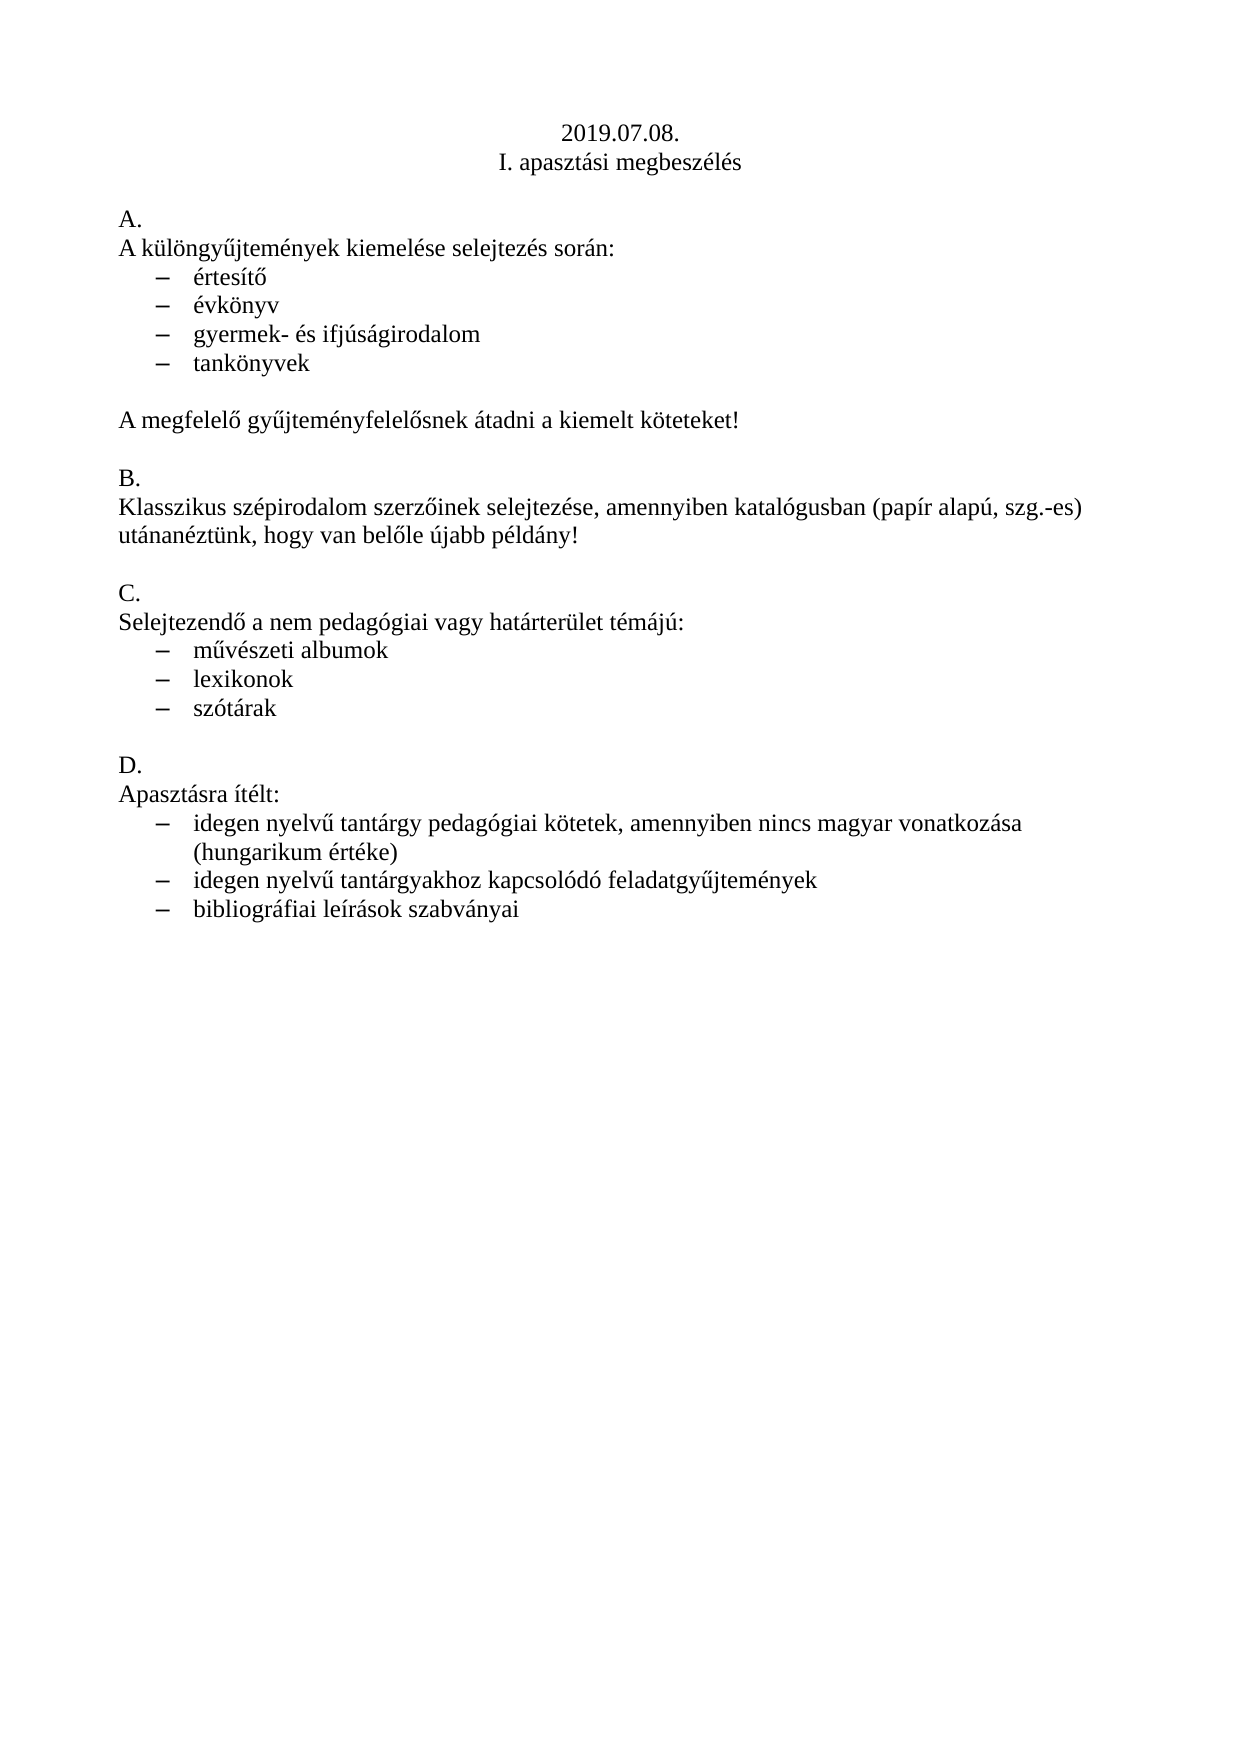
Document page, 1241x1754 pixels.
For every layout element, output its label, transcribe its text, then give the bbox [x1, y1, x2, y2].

list értesítő [156, 262, 1122, 291]
text Selejtezendő a nem pedagógiai vagy határterület témájú: [118, 607, 1122, 636]
list bibliográfiai leírások szabványai [156, 894, 1122, 923]
list idegen nyelvű tantárgy pedagógiai kötetek, amennyiben nincs magyar vonatkozása (hungarikum értéke) [156, 808, 1122, 866]
text Apasztásra ítélt: [118, 779, 1122, 808]
list idegen nyelvű tantárgyakhoz kapcsolódó feladatgyűjtemények [156, 866, 1122, 894]
text B. [118, 463, 1122, 492]
text D. [118, 751, 1122, 779]
list évkönyv [156, 291, 1122, 319]
list szótárak [156, 693, 1122, 722]
list gyermek- és ifjúságirodalom [156, 319, 1122, 348]
text A megfelelő gyűjteményfelelősnek átadni a kiemelt köteteket! [118, 406, 1122, 434]
text Klasszikus szépirodalom szerzőinek selejtezése, amennyiben katalógusban (papír alapú, szg.-es) utánanéztünk, hogy van belőle újabb példány! [118, 492, 1122, 549]
text C. [118, 578, 1122, 607]
list művészeti albumok [156, 636, 1122, 664]
list tankönyvek [156, 348, 1122, 377]
text A különgyűjtemények kiemelése selejtezés során: [118, 233, 1122, 262]
list lexikonok [156, 664, 1122, 693]
text 2019.07.08. [118, 118, 1122, 147]
text A. [118, 204, 1122, 233]
text I. apasztási megbeszélés [118, 147, 1122, 176]
